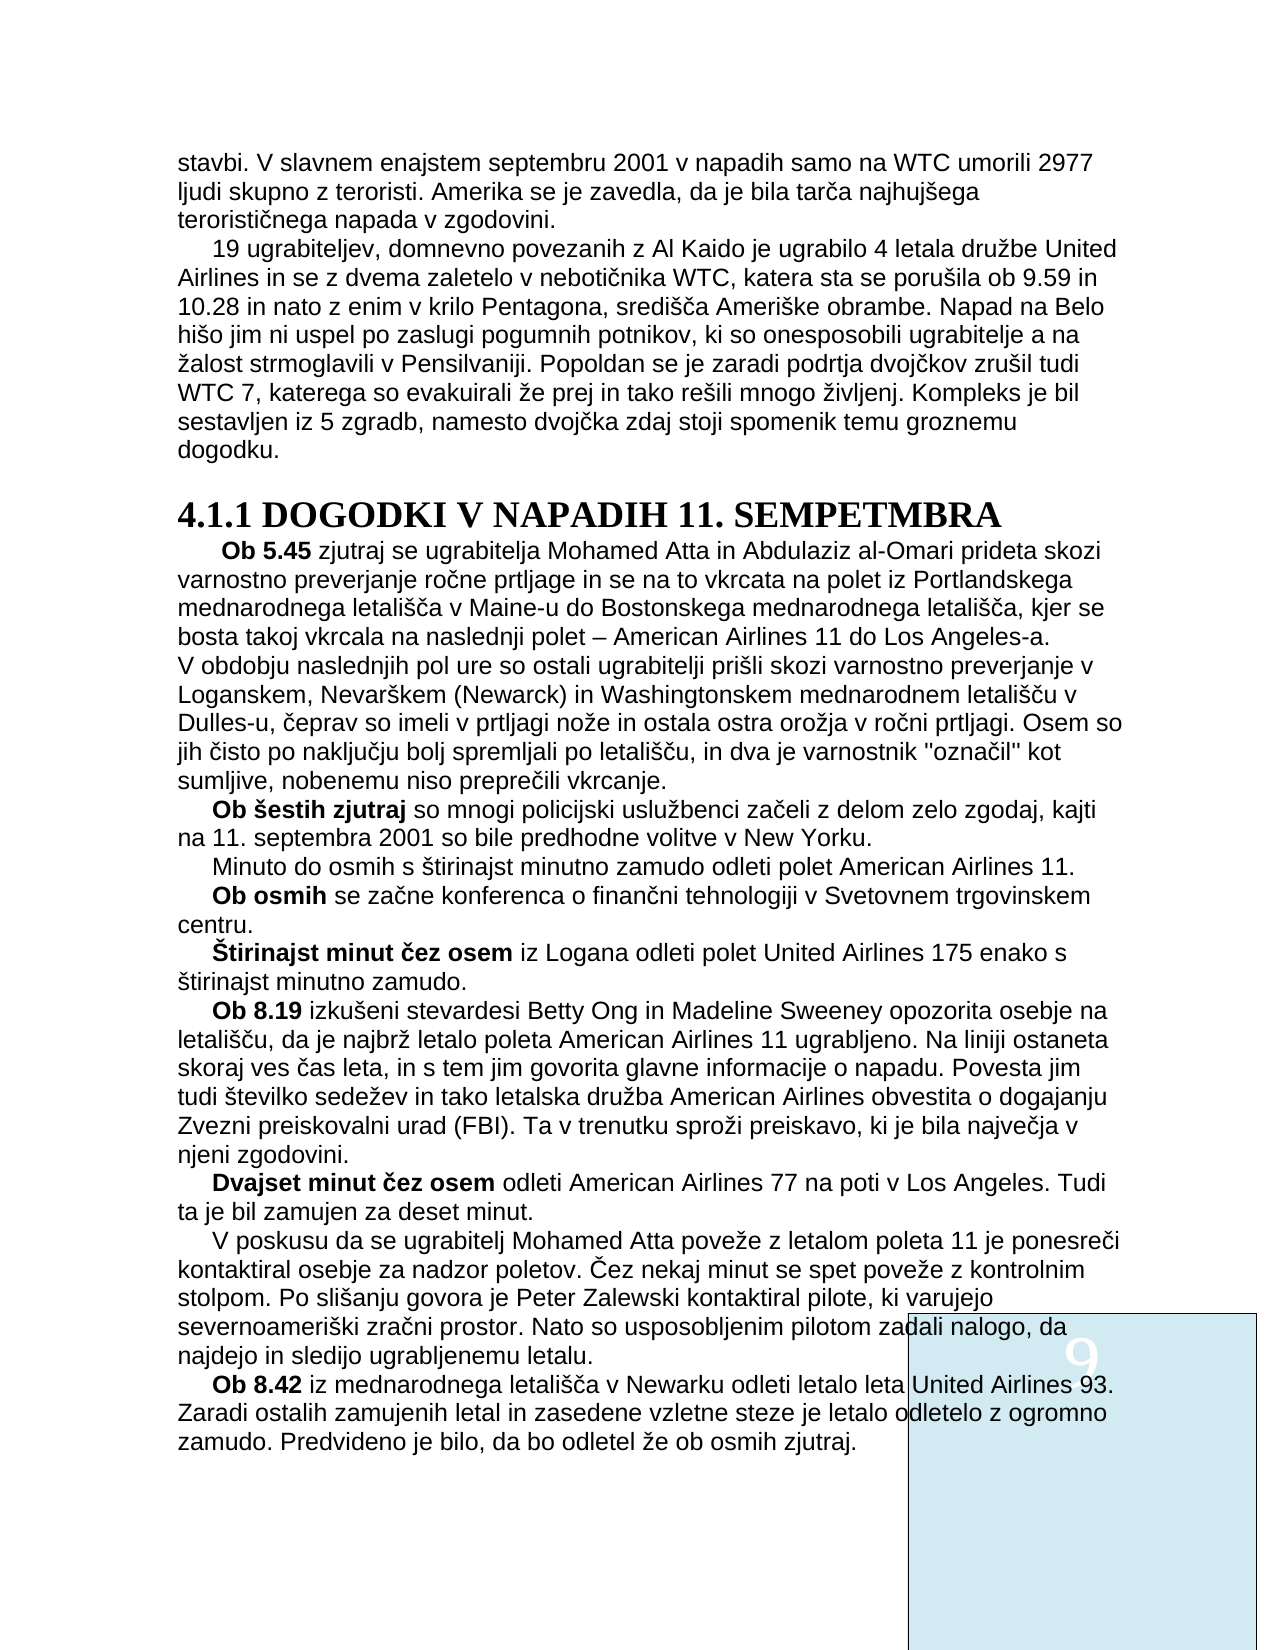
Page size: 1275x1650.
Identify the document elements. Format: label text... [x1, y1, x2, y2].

text V poskusu da se ugrabitelj Mohamed Atta poveže z letalom poleta 11 je ponesreči kontaktiral osebje za nadzor poletov. Čez nekaj minut se spet poveže z kontrolnim stolpom. Po slišanju govora je Peter Zalewski kontaktiral pilote, ki varujejo severnoameriški zračni prostor. Nato so usposobljenim pilotom zadali nalogo, da najdejo in sledijo ugrabljenemu letalu. [177, 1226, 1127, 1369]
text 19 ugrabiteljev, domnevno povezanih z Al Kaido je ugrabilo 4 letala družbe United Airlines in se z dvema zaletelo v nebotičnika WTC, katera sta se porušila ob 9.59 in 10.28 in nato z enim v krilo Pentagona, središča Ameriške obrambe. Napad na Belo hišo jim ni uspel po zaslugi pogumnih potnikov, ki so onesposobili ugrabitelje a na žalost strmoglavili v Pensilvaniji. Popoldan se je zaradi podrtja dvojčkov zrušil tudi WTC 7, katerega so evakuirali že prej in tako rešili mnogo življenj. Kompleks je bil sestavljen iz 5 zgradb, namesto dvojčka zdaj stoji spomenik temu groznemu dogodku. [177, 234, 1127, 464]
text Minuto do osmih s štirinajst minutno zamudo odleti polet American Airlines 11. [177, 852, 1127, 881]
text 4.1.1 DOGODKI V NAPADIH 11. SEMPETMBRA [177, 493, 1127, 536]
text Ob šestih zjutraj so mnogi policijski uslužbenci začeli z delom zelo zgodaj, kajti na 11. septembra 2001 so bile predhodne volitve v New Yorku. [177, 794, 1127, 852]
text Dvajset minut čez osem odleti American Airlines 77 na poti v Los Angeles. Tudi ta je bil zamujen za deset minut. [177, 1168, 1127, 1226]
text Ob osmih se začne konferenca o finančni tehnologiji v Svetovnem trgovinskem centru. [177, 881, 1127, 938]
text stavbi. V slavnem enajstem septembru 2001 v napadih samo na WTC umorili 2977 ljudi skupno z teroristi. Amerika se je zavedla, da je bila tarča najhujšega terorističnega napada v zgodovini. [177, 148, 1127, 234]
text Ob 5.45 zjutraj se ugrabitelja Mohamed Atta in Abdulaziz al-Omari prideta skozi [221, 536, 1127, 564]
text varnostno preverjanje ročne prtljage in se na to vkrcata na polet iz Portlandskega mednarodnega letališča v Maine-u do Bostonskega mednarodnega letališča, kjer se bosta takoj vkrcala na naslednji polet – American Airlines 11 do Los Angeles-a. [177, 564, 1127, 651]
text Štirinajst minut čez osem iz Logana odleti polet United Airlines 175 enako s štirinajst minutno zamudo. [177, 938, 1127, 996]
text Ob 8.19 izkušeni stevardesi Betty Ong in Madeline Sweeney opozorita osebje na letališču, da je najbrž letalo poleta American Airlines 11 ugrabljeno. Na liniji ostaneta skoraj ves čas leta, in s tem jim govorita glavne informacije o napadu. Povesta jim tudi številko sedežev in tako letalska družba American Airlines obvestita o dogajanju Zvezni preiskovalni urad (FBI). Ta v trenutku sproži preiskavo, ki je bila največja v njeni zgodovini. [177, 996, 1127, 1168]
text V obdobju naslednjih pol ure so ostali ugrabitelji prišli skozi varnostno preverjanje v Loganskem, Nevarškem (Newarck) in Washingtonskem mednarodnem letališču v Dulles-u, čeprav so imeli v prtljagi nože in ostala ostra orožja v ročni prtljagi. Osem so jih čisto po naključju bolj spremljali po letališču, in dva je varnostnik ''označil'' kot sumljive, nobenemu niso preprečili vkrcanje. [177, 651, 1127, 794]
text Ob 8.42 iz mednarodnega letališča v Newarku odleti letalo leta United Airlines 93. Zaradi ostalih zamujenih letal in zasedene vzletne steze je letalo odletelo z ogromno zamudo. Predvideno je bilo, da bo odletel že ob osmih zjutraj. [177, 1369, 1127, 1456]
